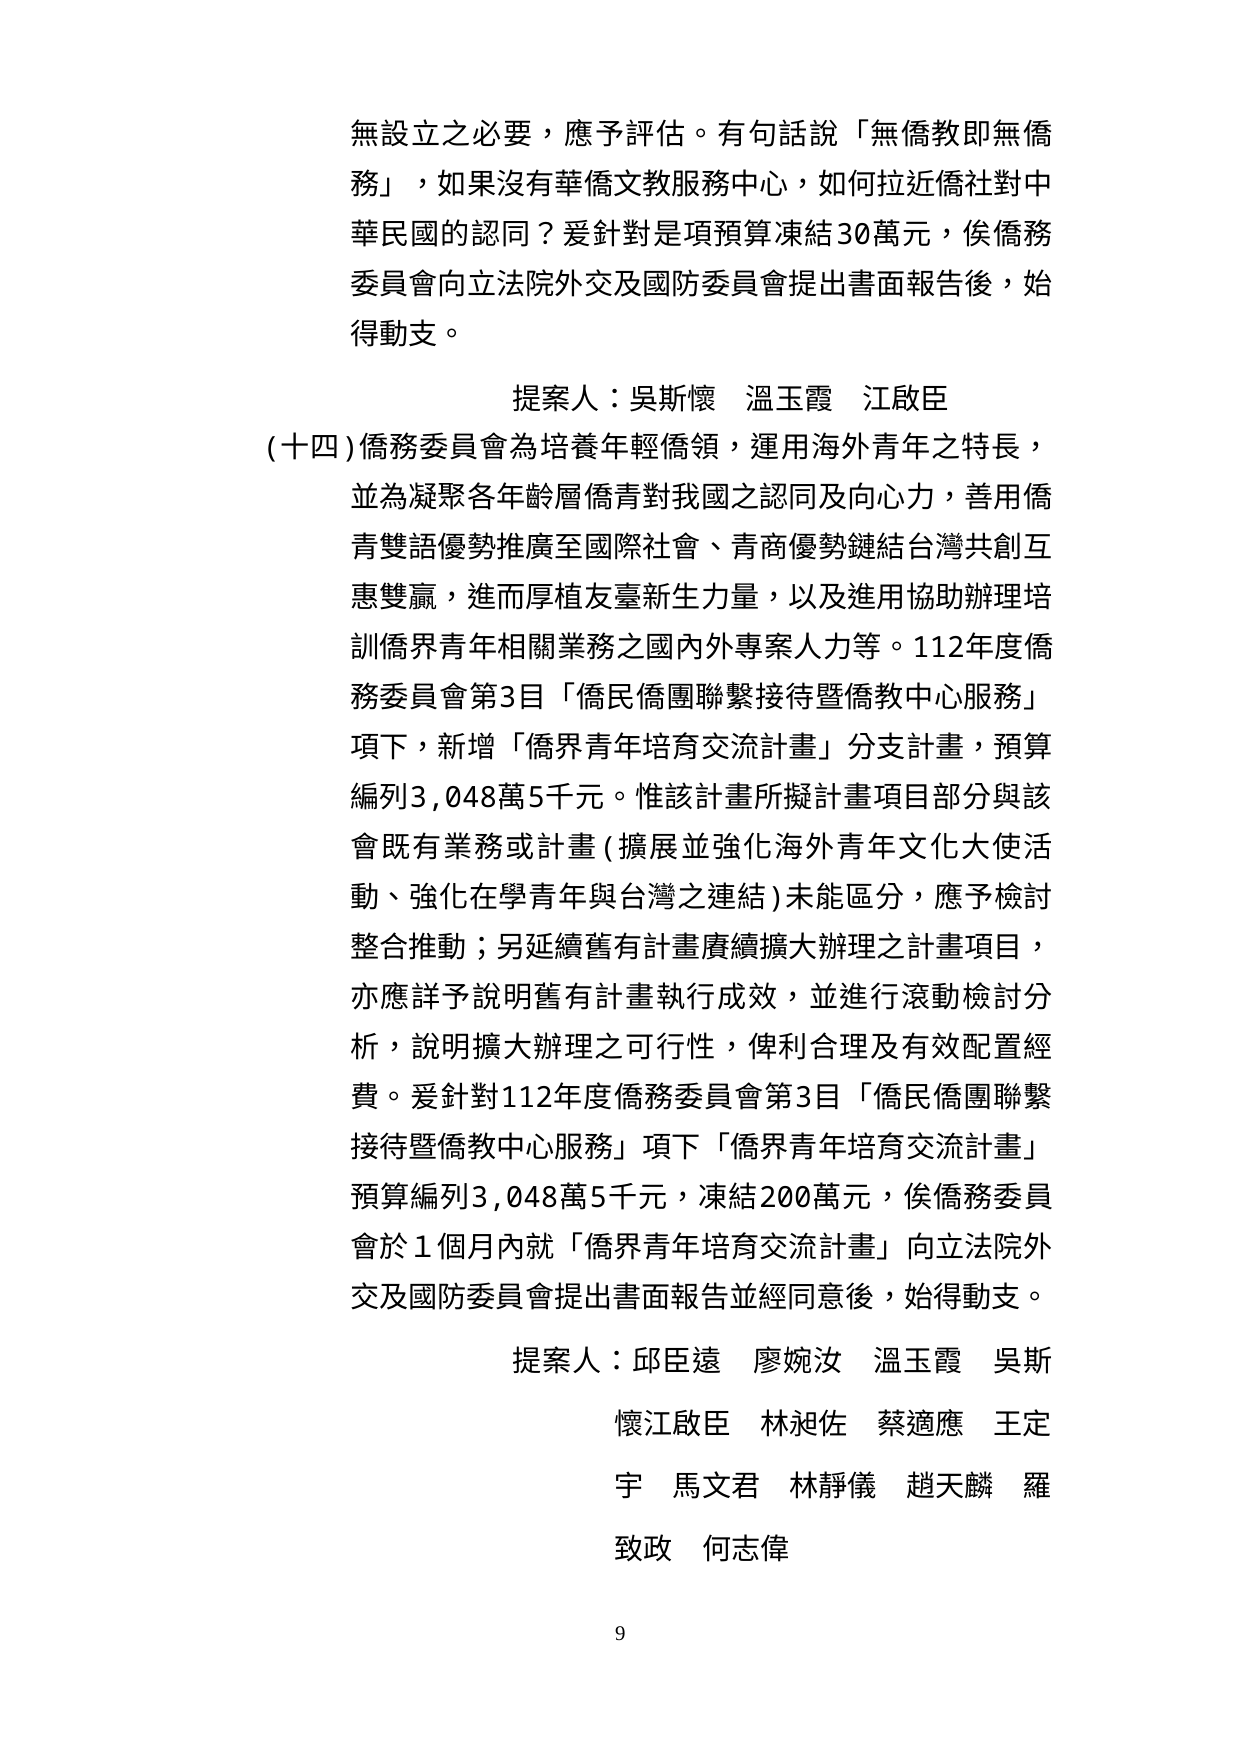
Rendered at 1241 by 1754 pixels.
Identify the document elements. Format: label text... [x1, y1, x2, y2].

text (十四)僑務委員會為培養年輕僑領，運用海外青年之特長，並為凝聚各年齡層僑青對我國之認同及向心力，善用僑青雙語優勢推廣至國際社會、青商優勢鏈結台灣共創互惠雙贏，進而厚植友臺新生力量，以及進用協助辦理培訓僑界青年相關業務之國內外專案人力等。112年度僑務委員會第3目「僑民僑團聯繫接待暨僑教中心服務」項下，新增「僑界青年培育交流計畫」分支計畫，預算編列3,048萬5千元。惟該計畫所擬計畫項目部分與該會既有業務或計畫(擴展並強化海外青年文化大使活動、強化在學青年與台灣之連結)未能區分，應予檢討整合推動；另延續舊有計畫賡續擴大辦理之計畫項目，亦應詳予說明舊有計畫執行成效，並進行滾動檢討分析，說明擴大辦理之可行性，俾利合理及有效配置經費。爰針對112年度僑務委員會第3目「僑民僑團聯繫接待暨僑教中心服務」項下「僑界青年培育交流計畫」預算編列3,048萬5千元，凍結200萬元，俟僑務委員會於１個月內就「僑界青年培育交流計畫」向立法院外交及國防委員會提出書面報告並經同意後，始得動支。 [262, 417, 1053, 1317]
text 無設立之必要，應予評估。有句話說「無僑教即無僑務」，如果沒有華僑文教服務中心，如何拉近僑社對中華民國的認同？爰針對是項預算凍結30萬元，俟僑務委員會向立法院外交及國防委員會提出書面報告後，始得動支。 [262, 105, 1053, 355]
text 提案人：吳斯懷 溫玉霞 江啟臣 [512, 355, 1053, 417]
text 提案人：邱臣遠 廖婉汝 溫玉霞 吳斯懷江啟臣 林昶佐 蔡適應 王定宇 馬文君 林靜儀 趙天麟 羅致政 何志偉 [512, 1317, 1053, 1567]
